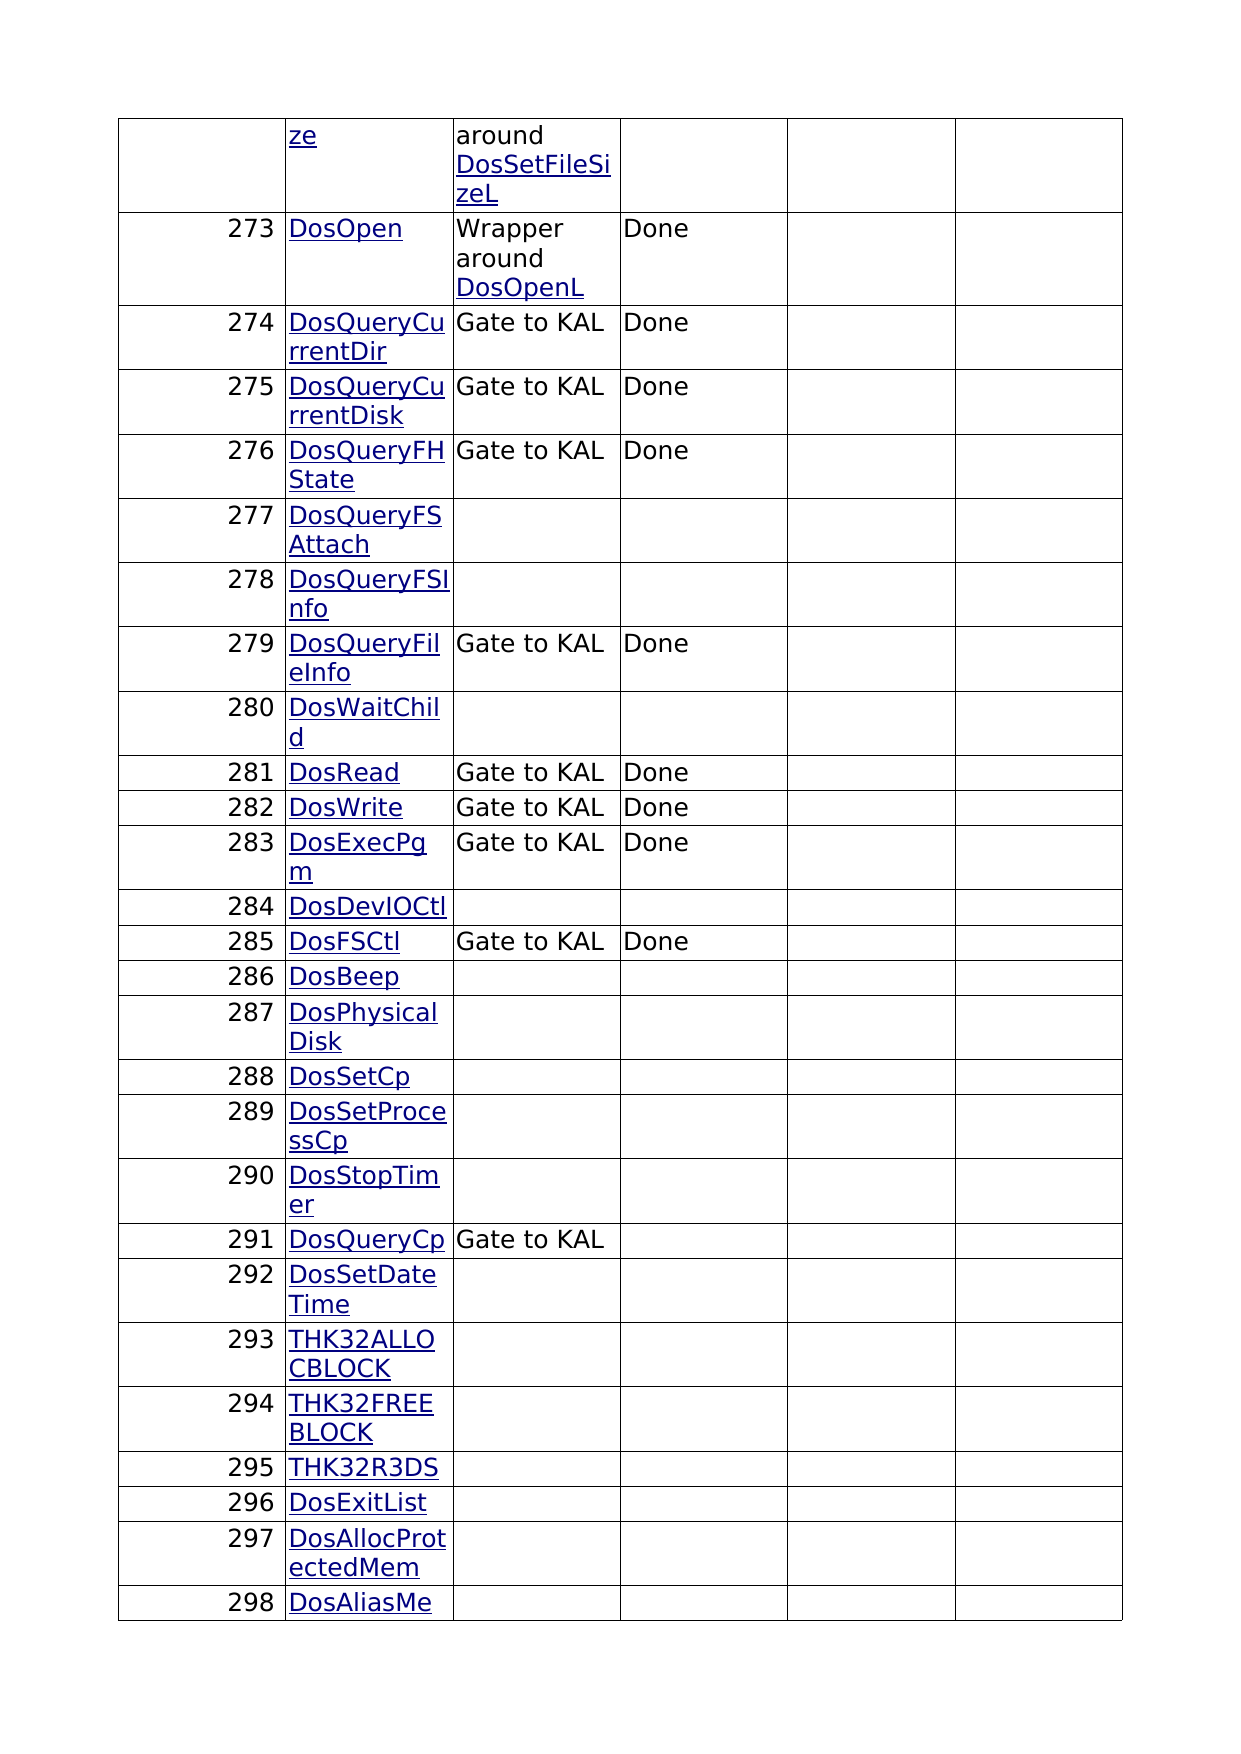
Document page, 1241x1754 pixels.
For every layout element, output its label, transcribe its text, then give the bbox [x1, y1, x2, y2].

table_cell 275 [119, 370, 285, 433]
table_cell [788, 926, 955, 959]
table_cell Gate to KAL [454, 306, 620, 369]
table_cell [621, 996, 787, 1059]
table_cell [956, 826, 1122, 889]
table_cell [788, 563, 955, 626]
table_cell 274 [119, 306, 285, 369]
table_cell DosWaitChild [286, 692, 453, 755]
table_cell DosQueryFSInfo [286, 563, 453, 626]
table_cell [621, 1522, 787, 1585]
table_cell 285 [119, 926, 285, 959]
table_cell [788, 1224, 955, 1258]
table_cell DosSetProcessCp [286, 1095, 453, 1158]
table_cell [956, 1487, 1122, 1521]
table_cell [621, 890, 787, 924]
table_cell DosStopTimer [286, 1159, 453, 1223]
table_cell [788, 1586, 955, 1620]
table_cell [454, 1159, 620, 1223]
table_cell [956, 563, 1122, 626]
table_cell [956, 756, 1122, 790]
table_cell [788, 1060, 955, 1094]
table_cell DosExecPgm [286, 826, 453, 889]
table_cell [621, 563, 787, 626]
table_cell [956, 1060, 1122, 1094]
table_cell DosFSCtl [286, 926, 453, 959]
table_cell [621, 961, 787, 995]
table_cell DosBeep [286, 961, 453, 995]
table_cell 283 [119, 826, 285, 889]
table_cell Done [621, 756, 787, 790]
table_cell [621, 1095, 787, 1158]
table_cell Gate to KAL [454, 1224, 620, 1258]
table_cell DosQueryFSAttach [286, 499, 453, 562]
table_cell [956, 435, 1122, 498]
table_cell [621, 1323, 787, 1386]
table_cell Gate to KAL [454, 435, 620, 498]
table_cell [621, 1060, 787, 1094]
table_cell [956, 1586, 1122, 1620]
table_cell 295 [119, 1452, 285, 1486]
table_cell THK32ALLOCBLOCK [286, 1323, 453, 1386]
table_cell 273 [119, 213, 285, 305]
table_cell THK32R3DS [286, 1452, 453, 1486]
table_cell Done [621, 826, 787, 889]
table_cell Done [621, 213, 787, 305]
table_cell [621, 1224, 787, 1258]
table_cell THK32FREEBLOCK [286, 1387, 453, 1451]
table_cell [454, 1487, 620, 1521]
table_cell [119, 119, 285, 212]
table_cell Gate to KAL [454, 926, 620, 959]
table_cell [956, 119, 1122, 212]
table_cell [621, 1387, 787, 1451]
table_cell Gate to KAL [454, 370, 620, 433]
table_cell [454, 563, 620, 626]
table_cell [454, 1060, 620, 1094]
table_cell [788, 306, 955, 369]
table_cell Done [621, 926, 787, 959]
table_cell [454, 996, 620, 1059]
table_cell DosPhysicalDisk [286, 996, 453, 1059]
table_cell [788, 1522, 955, 1585]
table_cell [788, 627, 955, 691]
table_cell [788, 1095, 955, 1158]
table_cell [621, 1487, 787, 1521]
table_cell [454, 499, 620, 562]
table_cell [621, 119, 787, 212]
table_cell Done [621, 435, 787, 498]
table_cell 281 [119, 756, 285, 790]
table_cell DosQueryFileInfo [286, 627, 453, 691]
table_cell DosExitList [286, 1487, 453, 1521]
table_cell [788, 499, 955, 562]
table_cell DosWrite [286, 791, 453, 825]
table_cell 292 [119, 1259, 285, 1322]
table_cell [621, 1159, 787, 1223]
table_cell DosDevIOCtl [286, 890, 453, 924]
table_cell [788, 1159, 955, 1223]
table_cell [788, 756, 955, 790]
table_cell [454, 890, 620, 924]
table_cell 286 [119, 961, 285, 995]
table_cell [788, 1452, 955, 1486]
table_cell 278 [119, 563, 285, 626]
table_cell DosQueryCurrentDisk [286, 370, 453, 433]
table_cell [956, 1387, 1122, 1451]
table_cell DosAllocProtectedMem [286, 1522, 453, 1585]
table_cell 296 [119, 1487, 285, 1521]
table_cell 291 [119, 1224, 285, 1258]
table_cell [788, 791, 955, 825]
table_cell ze [286, 119, 453, 212]
table_cell [956, 306, 1122, 369]
table_cell [956, 961, 1122, 995]
table_cell [788, 370, 955, 433]
table_cell [454, 1586, 620, 1620]
table_cell [454, 1522, 620, 1585]
table_cell Done [621, 306, 787, 369]
table_cell 297 [119, 1522, 285, 1585]
table_cell [956, 370, 1122, 433]
table_cell DosQueryCurrentDir [286, 306, 453, 369]
table_cell Gate to KAL [454, 791, 620, 825]
table_cell DosQueryFHState [286, 435, 453, 498]
table_cell [956, 1522, 1122, 1585]
table_cell 289 [119, 1095, 285, 1158]
table_cell 279 [119, 627, 285, 691]
table_cell [956, 926, 1122, 959]
table_cell [454, 692, 620, 755]
table_cell Gate to KAL [454, 627, 620, 691]
table_cell [956, 1259, 1122, 1322]
table_cell Done [621, 791, 787, 825]
table_cell DosSetCp [286, 1060, 453, 1094]
table_cell [956, 1452, 1122, 1486]
table_cell [956, 1323, 1122, 1386]
table_cell around DosSetFileSizeL [454, 119, 620, 212]
table_cell [621, 499, 787, 562]
table_cell [956, 996, 1122, 1059]
table_cell 280 [119, 692, 285, 755]
table_cell [956, 1224, 1122, 1258]
table_cell [454, 1323, 620, 1386]
table_cell [956, 890, 1122, 924]
table_cell [621, 1452, 787, 1486]
table_cell [454, 1259, 620, 1322]
table_cell DosSetDateTime [286, 1259, 453, 1322]
table_cell [956, 499, 1122, 562]
table_cell Done [621, 370, 787, 433]
table_cell [788, 1323, 955, 1386]
table_cell [454, 1387, 620, 1451]
table_cell Done [621, 627, 787, 691]
table_cell DosRead [286, 756, 453, 790]
table_cell [788, 890, 955, 924]
table_cell 294 [119, 1387, 285, 1451]
table_cell [788, 961, 955, 995]
table_cell Gate to KAL [454, 826, 620, 889]
table_cell 284 [119, 890, 285, 924]
table_cell [454, 961, 620, 995]
table_cell [621, 1259, 787, 1322]
table_cell [788, 1487, 955, 1521]
table_cell [454, 1452, 620, 1486]
table_cell 282 [119, 791, 285, 825]
table_cell DosQueryCp [286, 1224, 453, 1258]
table_cell 277 [119, 499, 285, 562]
table_cell [788, 435, 955, 498]
table_cell [454, 1095, 620, 1158]
table_cell Gate to KAL [454, 756, 620, 790]
table_cell [788, 1387, 955, 1451]
table_cell [621, 1586, 787, 1620]
table_cell [788, 119, 955, 212]
table_cell [788, 1259, 955, 1322]
table_cell [788, 213, 955, 305]
table_cell DosAliasMe [286, 1586, 453, 1620]
table_cell [788, 996, 955, 1059]
table_cell DosOpen [286, 213, 453, 305]
table_cell [956, 692, 1122, 755]
table_cell [956, 627, 1122, 691]
table_cell [956, 1095, 1122, 1158]
table_cell 290 [119, 1159, 285, 1223]
table_cell [956, 1159, 1122, 1223]
table_cell [788, 826, 955, 889]
table_cell [621, 692, 787, 755]
table_cell 288 [119, 1060, 285, 1094]
table_cell 276 [119, 435, 285, 498]
table_cell Wrapper around DosOpenL [454, 213, 620, 305]
table_cell [956, 791, 1122, 825]
table_cell 293 [119, 1323, 285, 1386]
table_cell [788, 692, 955, 755]
table_cell [956, 213, 1122, 305]
table_cell 287 [119, 996, 285, 1059]
table_cell 298 [119, 1586, 285, 1620]
